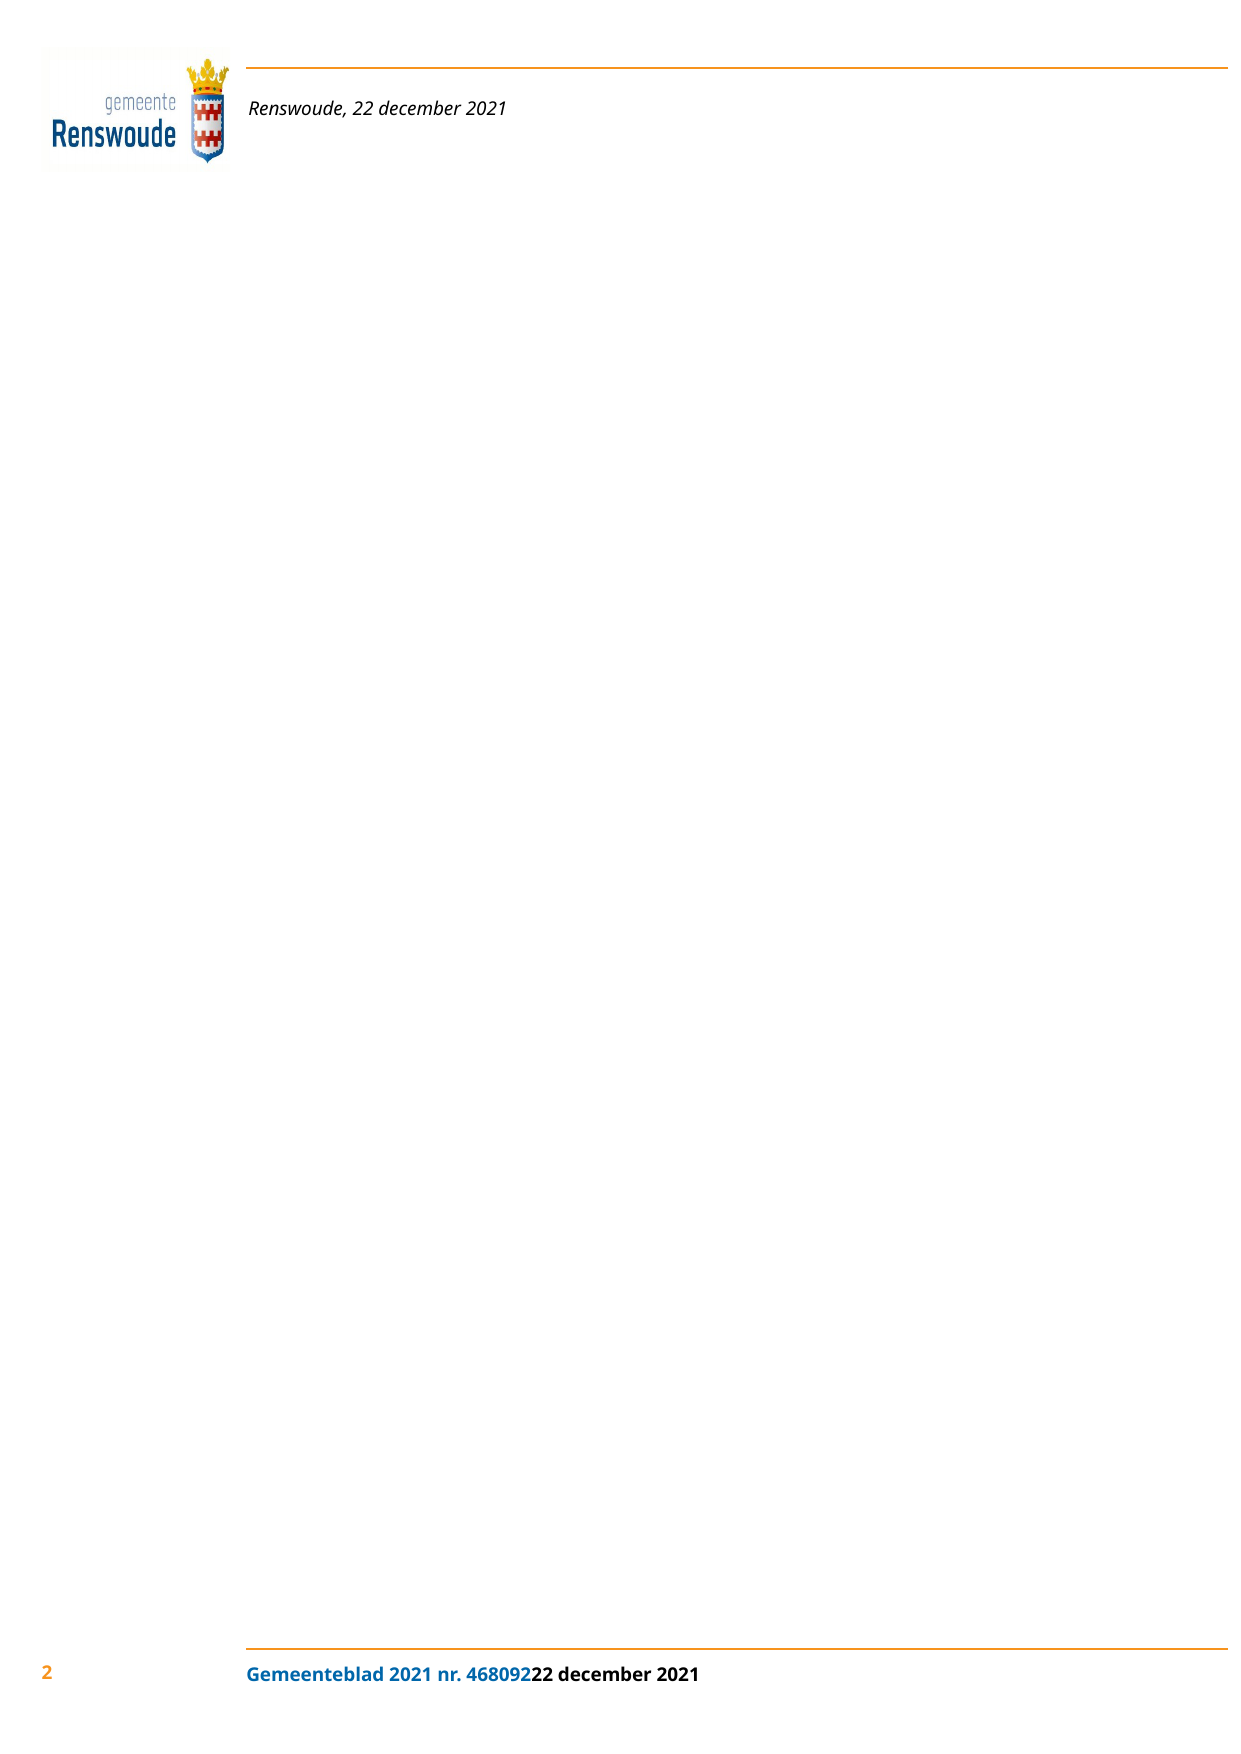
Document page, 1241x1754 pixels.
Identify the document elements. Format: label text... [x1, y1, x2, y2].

text Renswoude, 22 december 2021 [248, 95, 1152, 121]
picture [41, 47, 231, 172]
